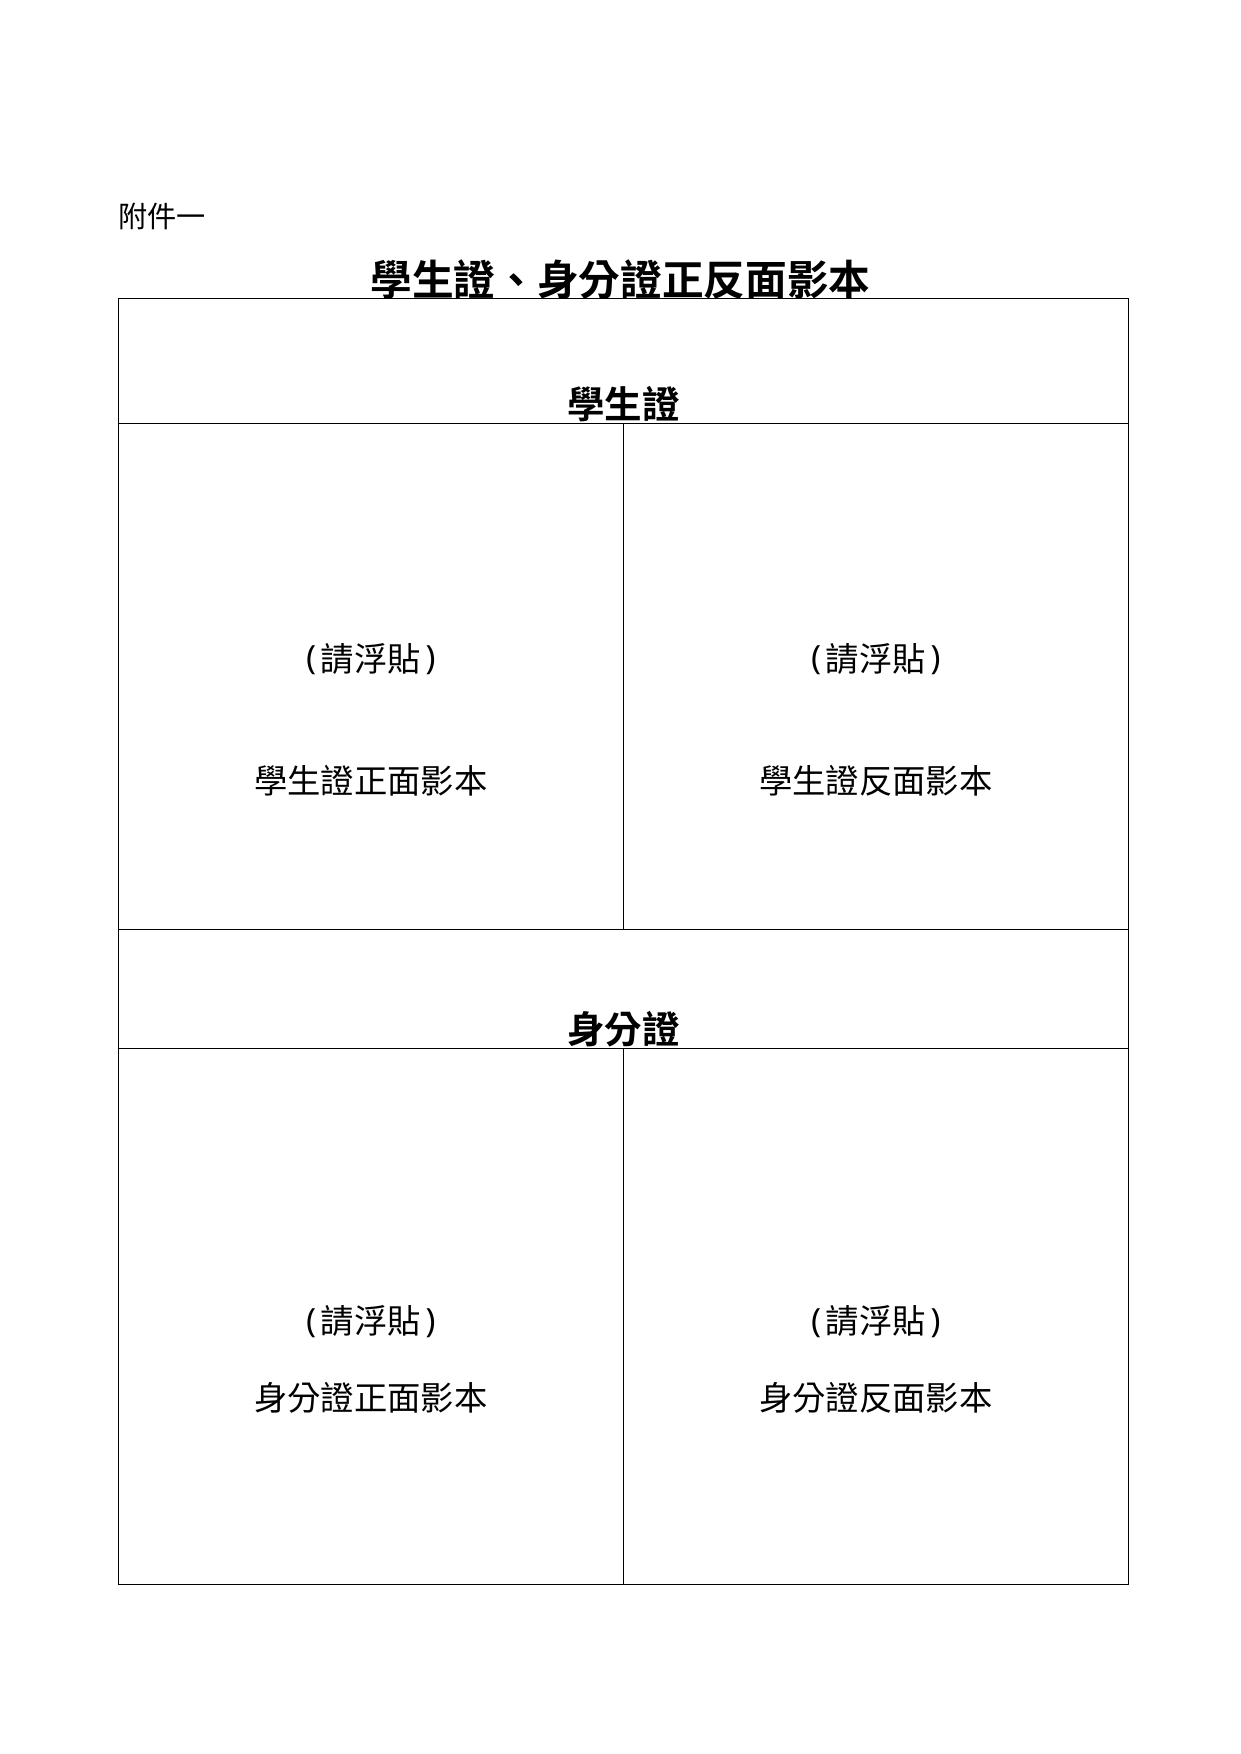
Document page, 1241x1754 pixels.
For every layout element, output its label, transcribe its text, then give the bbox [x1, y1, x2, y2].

table_cell (請浮貼) 身分證正面影本 [119, 1049, 623, 1583]
table_header 學生證 [119, 299, 1128, 423]
table_cell (請浮貼) 學生證反面影本 [624, 424, 1128, 929]
table_cell (請浮貼) 學生證正面影本 [119, 424, 623, 929]
text 附件一 [118, 173, 1122, 236]
table_cell (請浮貼) 身分證反面影本 [624, 1049, 1128, 1583]
text 學生證、身分證正反面影本 [118, 236, 1122, 298]
table_cell 身分證 [119, 930, 1128, 1048]
